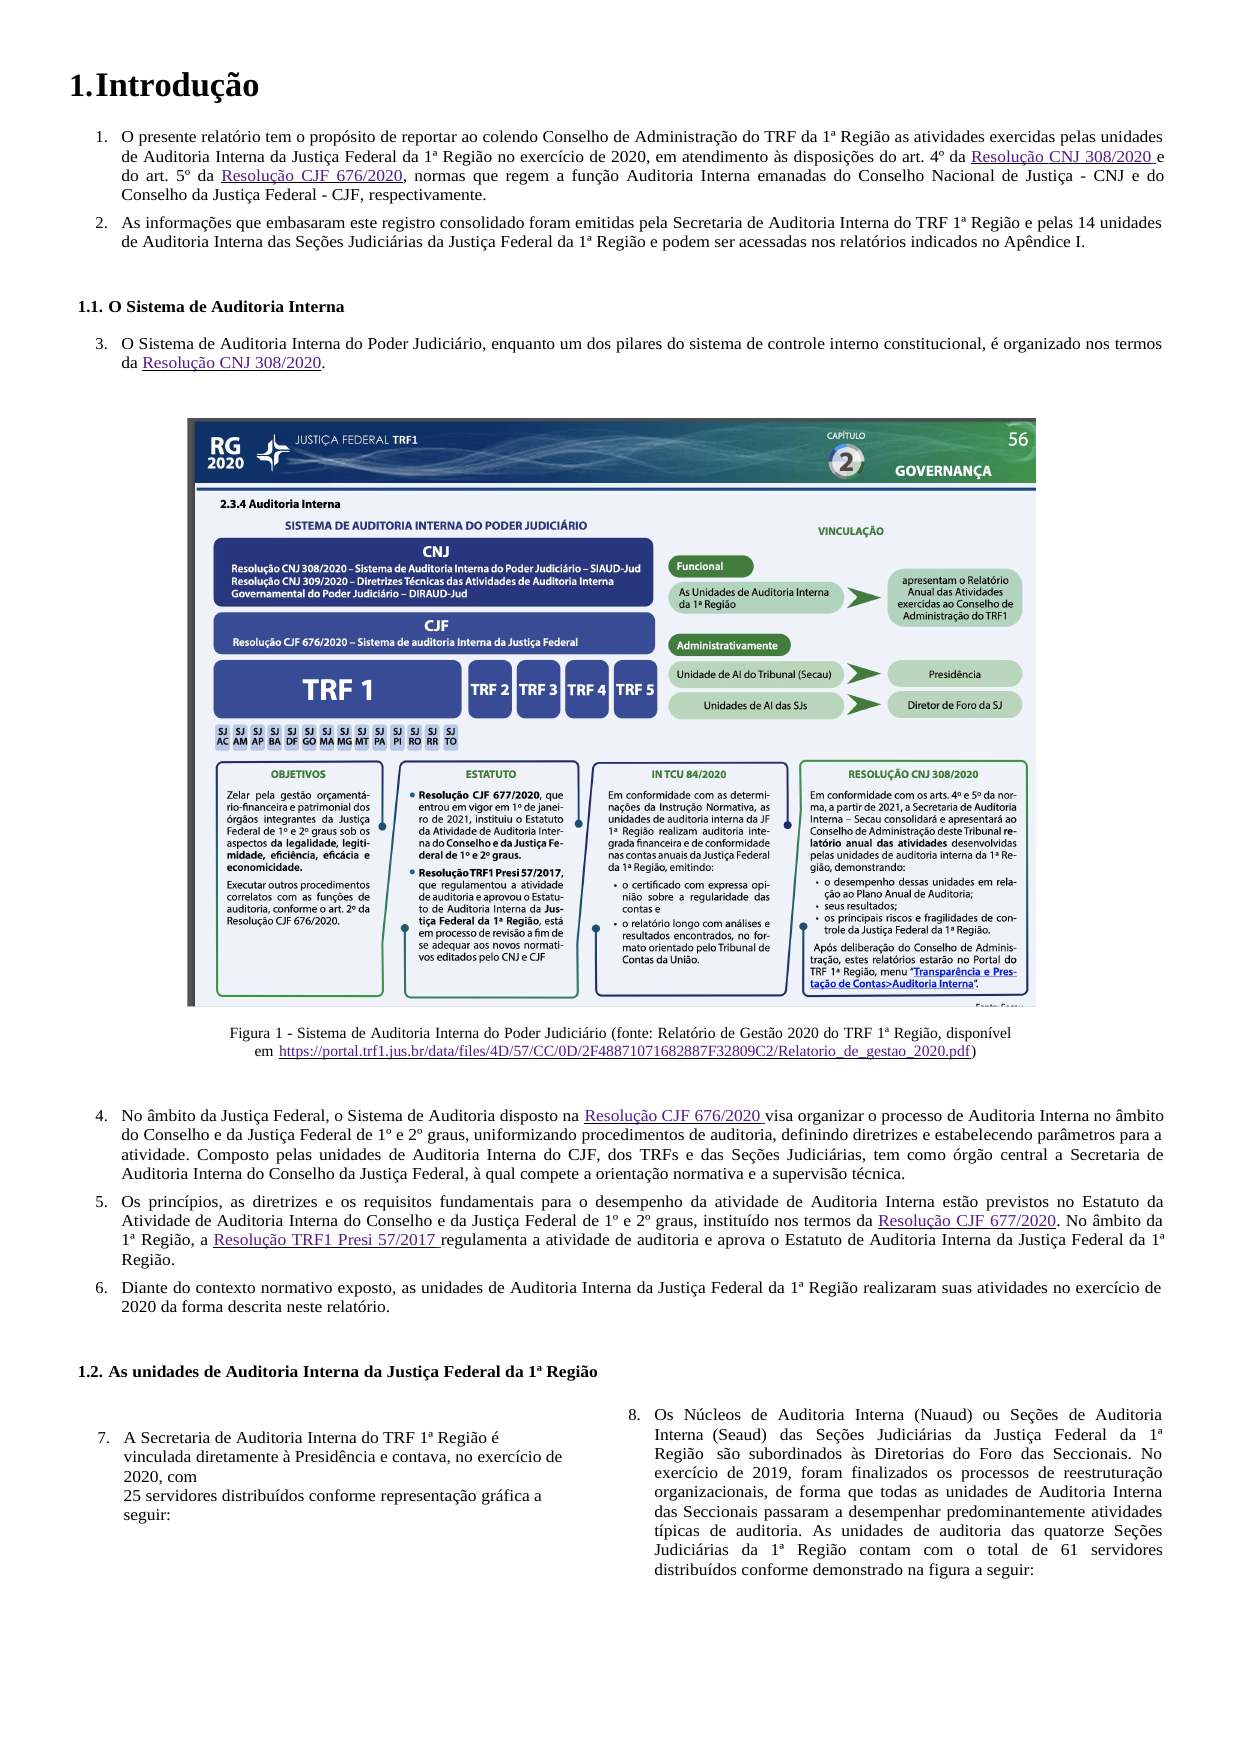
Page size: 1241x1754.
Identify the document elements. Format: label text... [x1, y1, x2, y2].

list No âmbito da Justiça Federal, o Sistema de Auditoria disposto na Resolução CJF 676/2020 visa organizar o processo de Auditoria Interna no âmbito do Conselho e da Justiça Federal de 1º e 2º graus, uniformizando procedimentos de auditoria, definindo diretrizes e estabelecendo parâmetros para a atividade. Composto pelas unidades de Auditoria Interna do CJF, dos TRFs e das Seções Judiciárias, tem como órgão central a Secretaria de Auditoria Interna do Conselho da Justiça Federal, à qual compete a orientação normativa e a supervisão técnica. [95, 1106, 1165, 1183]
subtitle As unidades de Auditoria Interna da Justiça Federal da 1ª Região [78, 1362, 1184, 1381]
list O Sistema de Auditoria Interna do Poder Judiciário, enquanto um dos pilares do sistema de controle interno constitucional, é organizado nos termos da Resolução CNJ 308/2020. [95, 334, 1164, 372]
list Diante do contexto normativo exposto, as unidades de Auditoria Interna da Justiça Federal da 1ª Região realizaram suas atividades no exercício de 2020 da forma descrita neste relatório. [95, 1277, 1164, 1316]
text Figura 1 - Sistema de Auditoria Interna do Poder Judiciário (fonte: Relatório de Gestão 2020 do TRF 1ª Região, disponível em https://portal.trf1.jus.br/data/files/4D/57/CC/0D/2F48871071682887F32809C2/Relatorio_de_gestao_2020.pdf) [229, 1023, 1028, 1060]
list A Secretaria de Auditoria Interna do TRF 1ª Região é vinculada diretamente à Presidência e contava, no exercício de 2020, com [97, 1428, 571, 1486]
list Os princípios, as diretrizes e os requisitos fundamentais para o desempenho da atividade de Auditoria Interna estão previstos no Estatuto da Atividade de Auditoria Interna do Conselho e da Justiça Federal de 1º e 2º graus, instituído nos termos da Resolução CJF 677/2020. No âmbito da 1ª Região, a Resolução TRF1 Presi 57/2017 regulamenta a atividade de auditoria e aprova o Estatuto de Auditoria Interna da Justiça Federal da 1ª Região. [95, 1192, 1164, 1269]
list As informações que embasaram este registro consolidado foram emitidas pela Secretaria de Auditoria Interna do TRF 1ª Região e pelas 14 unidades de Auditoria Interna das Seções Judiciárias da Justiça Federal da 1ª Região e podem ser acessadas nos relatórios indicados no Apêndice I. [95, 213, 1164, 251]
list Os Núcleos de Auditoria Interna (Nuaud) ou Seções de Auditoria Interna (Seaud) das Seções Judiciárias da Justiça Federal da 1ª Região são subordinados às Diretorias do Foro das Seccionais. No exercício de 2019, foram finalizados os processos de reestruturação organizacionais, de forma que todas as unidades de Auditoria Interna das Seccionais passaram a desempenhar predominantemente atividades típicas de auditoria. As unidades de auditoria das quatorze Seções Judiciárias da 1ª Região contam com o total de 61 servidores distribuídos conforme demonstrado na figura a seguir: [628, 1405, 1163, 1578]
text 25 servidores distribuídos conforme representação gráfica a seguir: [123, 1486, 574, 1524]
list O presente relatório tem o propósito de reportar ao colendo Conselho de Administração do TRF da 1ª Região as atividades exercidas pelas unidades de Auditoria Interna da Justiça Federal da 1ª Região no exercício de 2020, em atendimento às disposições do art. 4º da Resolução CNJ 308/2020 e do art. 5º da Resolução CJF 676/2020, normas que regem a função Auditoria Interna emanadas do Conselho Nacional de Justiça - CNJ e do Conselho da Justiça Federal - CJF, respectivamente. [95, 127, 1164, 204]
subtitle O Sistema de Auditoria Interna [78, 297, 1184, 316]
picture [187, 418, 1036, 1007]
subtitle Introdução [69, 64, 1184, 103]
